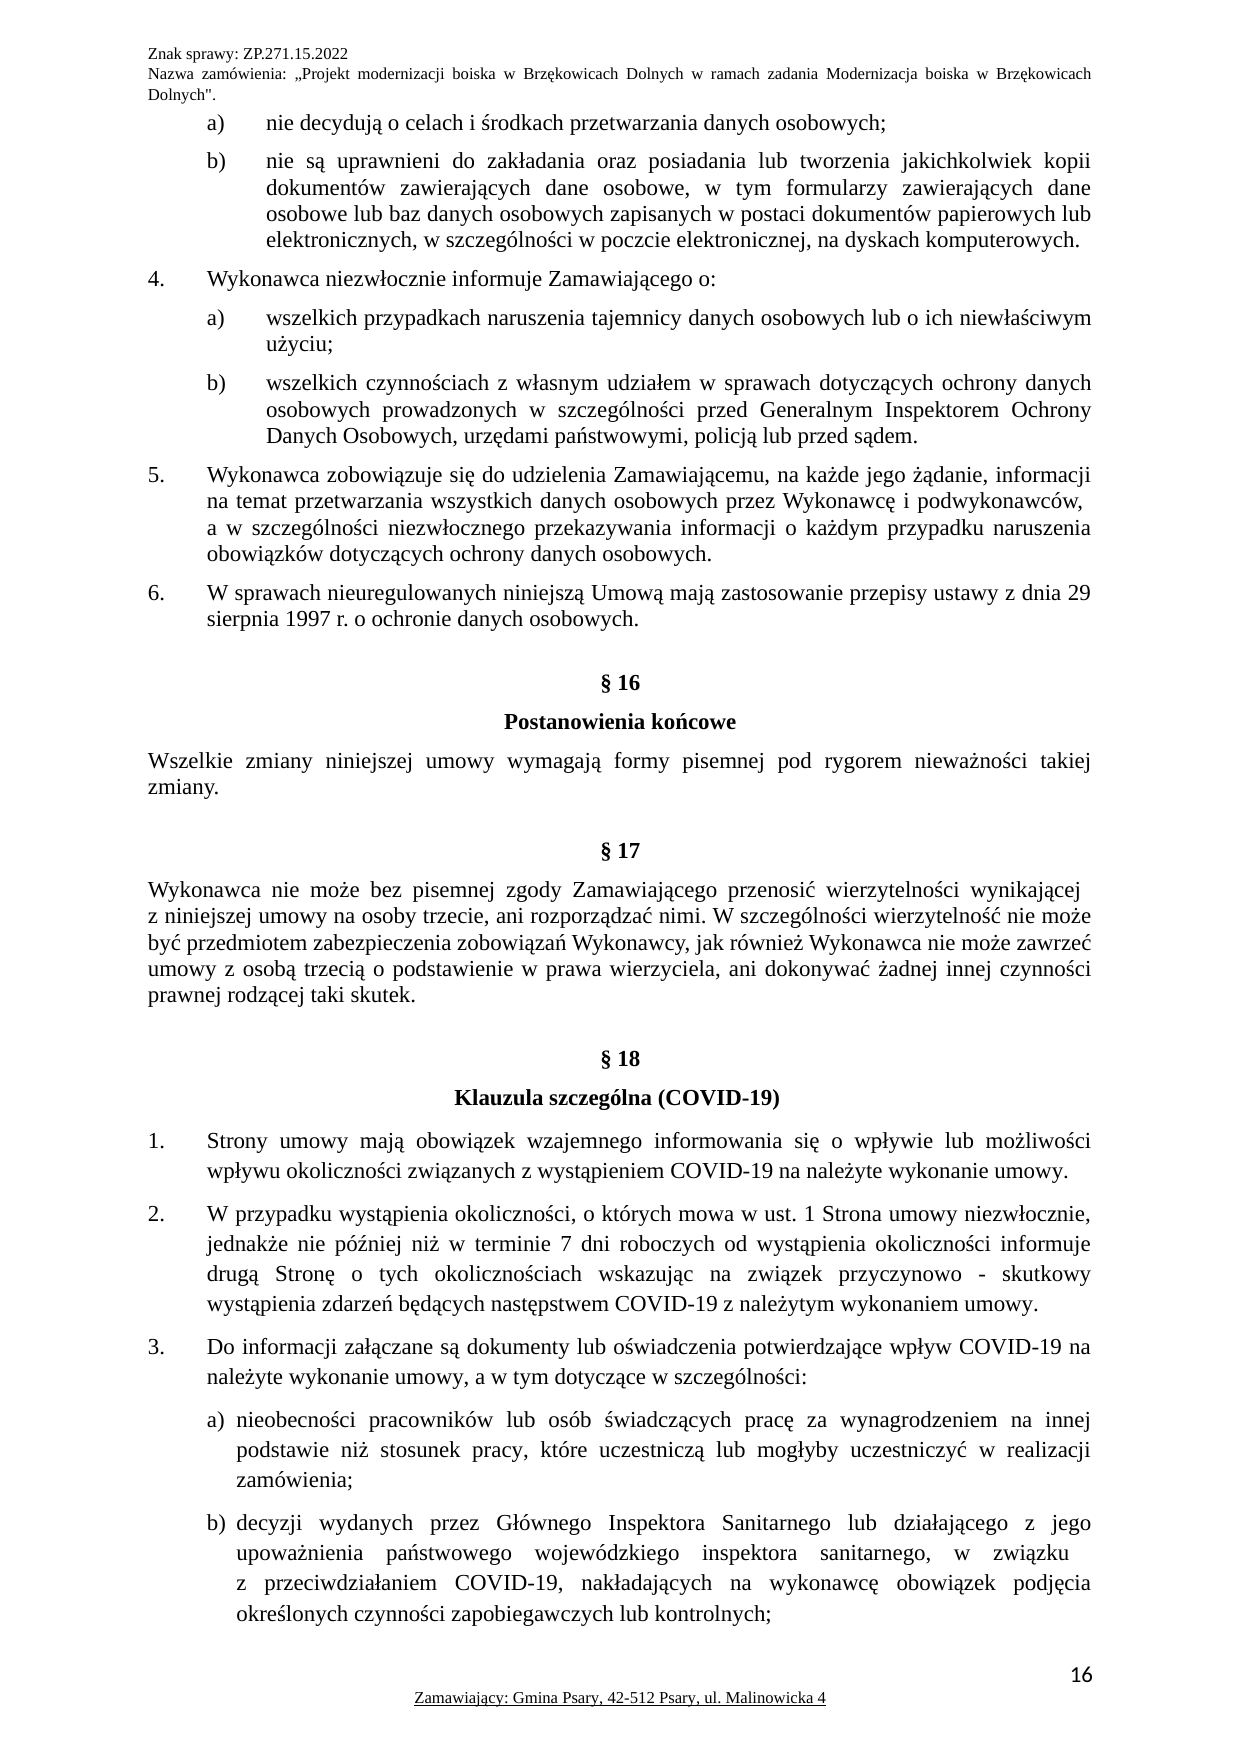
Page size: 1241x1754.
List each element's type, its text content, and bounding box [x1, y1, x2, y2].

list wszelkich czynnościach z własnym udziałem w sprawach dotyczących ochrony danych osobowych prowadzonych w szczególności przed Generalnym Inspektorem Ochrony Danych Osobowych, urzędami państwowymi, policją lub przed sądem. [207, 369, 1093, 448]
list W przypadku wystąpienia okoliczności, o których mowa w ust. 1 Strona umowy niezwłocznie, jednakże nie później niż w terminie 7 dni roboczych od wystąpienia okoliczności informuje drugą Stronę o tych okolicznościach wskazując na związek przyczynowo - skutkowy wystąpienia zdarzeń będących następstwem COVID-19 z należytym wykonaniem umowy. [148, 1199, 1093, 1317]
list nie decydują o celach i środkach przetwarzania danych osobowych; [207, 108, 1093, 135]
text Postanowienia końcowe [148, 708, 1093, 734]
text § 18 [148, 1045, 1093, 1071]
list nieobecności pracowników lub osób świadczących pracę za wynagrodzeniem na innej podstawie niż stosunek pracy, które uczestniczą lub mogłyby uczestniczyć w realizacji zamówienia; [207, 1406, 1093, 1493]
text § 16 [148, 669, 1093, 695]
list Do informacji załączane są dokumenty lub oświadczenia potwierdzające wpływ COVID-19 na należyte wykonanie umowy, a w tym dotyczące w szczególności: [148, 1333, 1093, 1389]
list Wykonawca zobowiązuje się do udzielenia Zamawiającemu, na każde jego żądanie, informacji na temat przetwarzania wszystkich danych osobowych przez Wykonawcę i podwykonawców, a w szczególności niezwłocznego przekazywania informacji o każdym przypadku naruszenia obowiązków dotyczących ochrony danych osobowych. [148, 461, 1093, 566]
text Klauzula szczególna (COVID-19) [148, 1084, 1087, 1110]
text § 17 [148, 837, 1093, 863]
list Wykonawca niezwłocznie informuje Zamawiającego o: [148, 265, 1093, 292]
list nie są uprawnieni do zakładania oraz posiadania lub tworzenia jakichkolwiek kopii dokumentów zawierających dane osobowe, w tym formularzy zawierających dane osobowe lub baz danych osobowych zapisanych w postaci dokumentów papierowych lub elektronicznych, w szczególności w poczcie elektronicznej, na dyskach komputerowych. [207, 147, 1093, 253]
list W sprawach nieuregulowanych niniejszą Umową mają zastosowanie przepisy ustawy z dnia 29 sierpnia 1997 r. o ochronie danych osobowych. [148, 579, 1093, 632]
text Wszelkie zmiany niniejszej umowy wymagają formy pisemnej pod rygorem nieważności takiej zmiany. [148, 747, 1093, 799]
list decyzji wydanych przez Głównego Inspektora Sanitarnego lub działającego z jego upoważnienia państwowego wojewódzkiego inspektora sanitarnego, w związku z przeciwdziałaniem COVID-19, nakładających na wykonawcę obowiązek podjęcia określonych czynności zapobiegawczych lub kontrolnych; [207, 1509, 1093, 1626]
list Strony umowy mają obowiązek wzajemnego informowania się o wpływie lub możliwości wpływu okoliczności związanych z wystąpieniem COVID-19 na należyte wykonanie umowy. [148, 1127, 1093, 1183]
text Wykonawca nie może bez pisemnej zgody Zamawiającego przenosić wierzytelności wynikającej z niniejszej umowy na osoby trzecie, ani rozporządzać nimi. W szczególności wierzytelność nie może być przedmiotem zabezpieczenia zobowiązań Wykonawcy, jak również Wykonawca nie może zawrzeć umowy z osobą trzecią o podstawienie w prawa wierzyciela, ani dokonywać żadnej innej czynności prawnej rodzącej taki skutek. [148, 876, 1093, 1008]
list wszelkich przypadkach naruszenia tajemnicy danych osobowych lub o ich niewłaściwym użyciu; [207, 304, 1093, 357]
